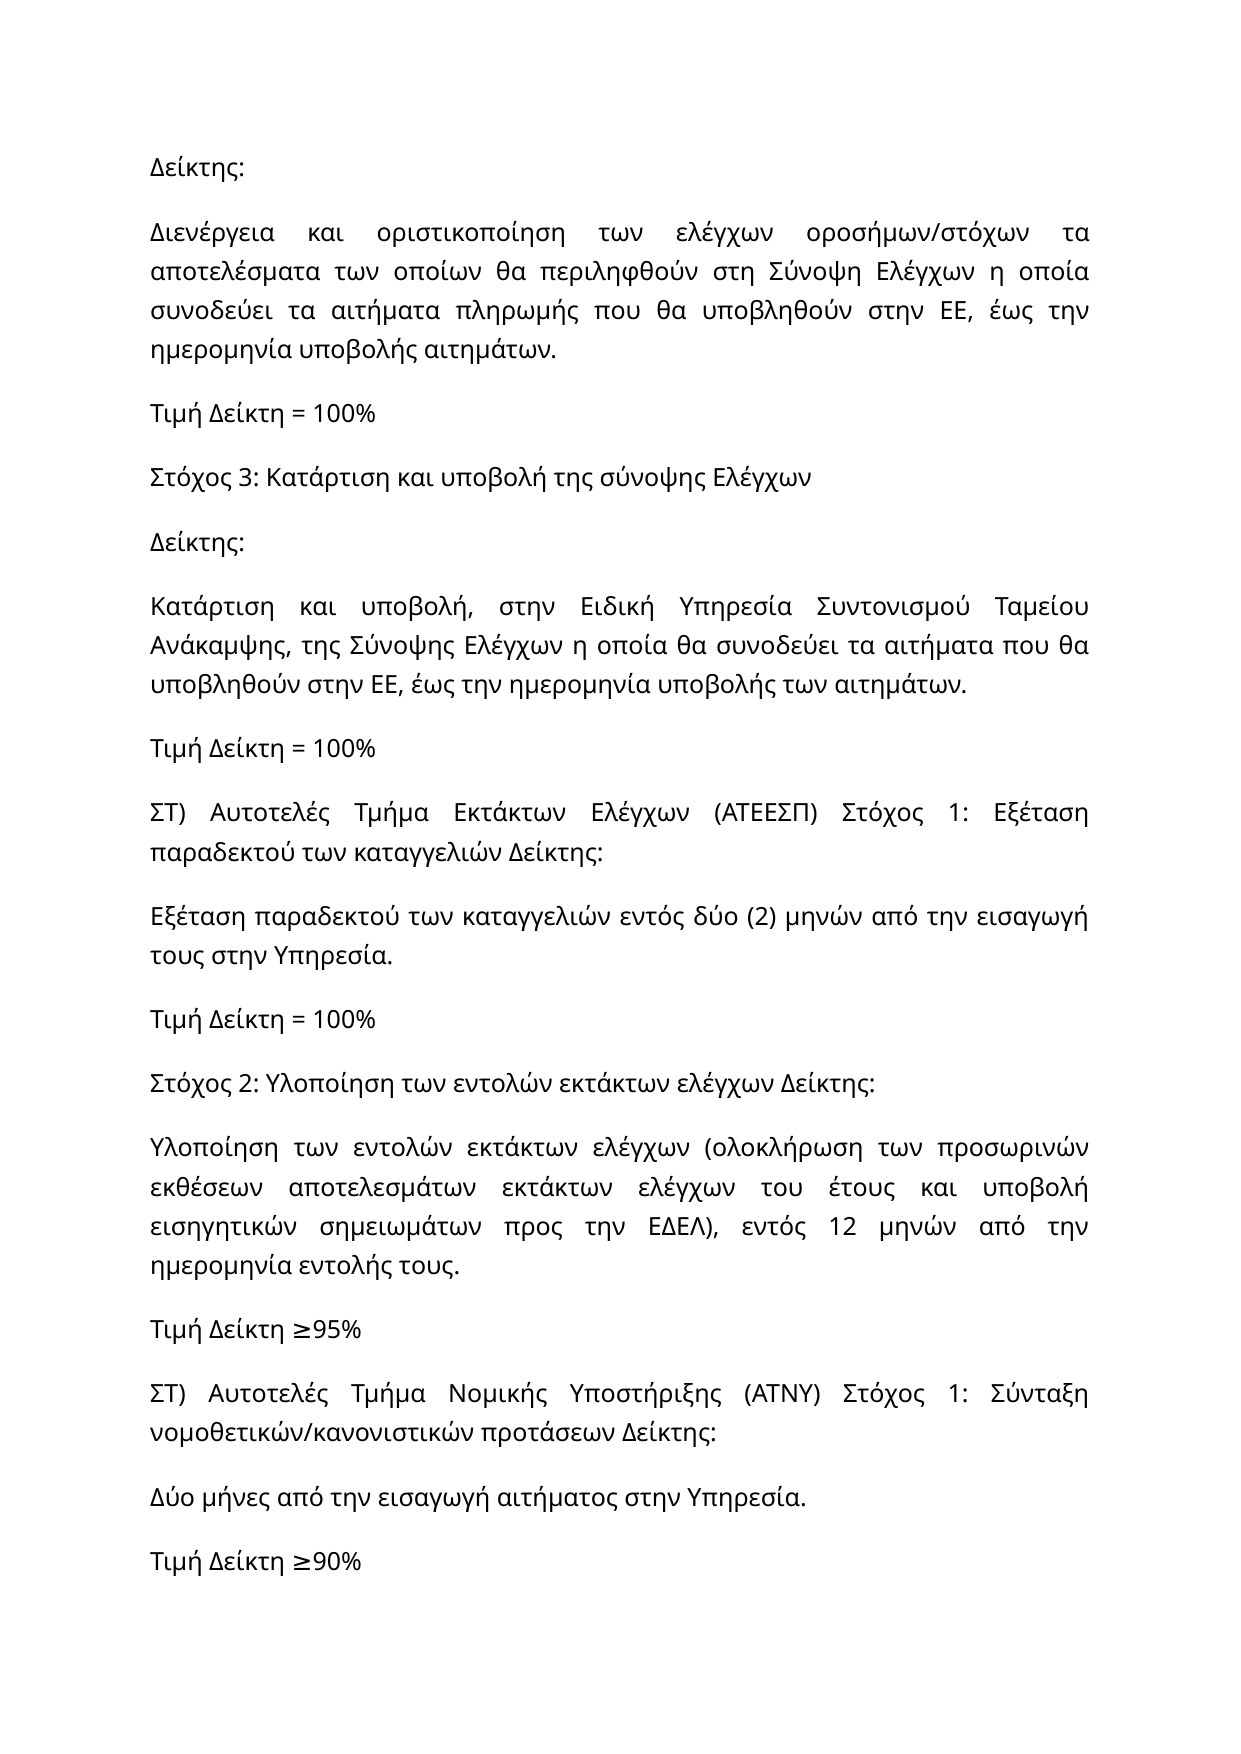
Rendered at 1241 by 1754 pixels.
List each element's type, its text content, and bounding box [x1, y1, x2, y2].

text Κατάρτιση και υποβολή, στην Ειδική Υπηρεσία Συντονισμού Ταμείου Ανάκαμψης, της Σύνοψης Ελέγχων η οποία θα συνοδεύει τα αιτήματα που θα υποβληθούν στην ΕΕ, έως την ημερομηνία υποβολής των αιτημάτων. [150, 588, 1090, 701]
text Υλοποίηση των εντολών εκτάκτων ελέγχων (ολοκλήρωση των προσωρινών εκθέσεων αποτελεσμάτων εκτάκτων ελέγχων του έτους και υποβολή εισηγητικών σημειωμάτων προς την ΕΔΕΛ), εντός 12 μηνών από την ημερομηνία εντολής τους. [150, 1130, 1090, 1282]
text Δείκτης: [150, 524, 1090, 558]
text Δύο μήνες από την εισαγωγή αιτήματος στην Υπηρεσία. [150, 1479, 1090, 1513]
text Διενέργεια και οριστικοποίηση των ελέγχων οροσήμων/στόχων τα αποτελέσματα των οποίων θα περιληφθούν στη Σύνοψη Ελέγχων η οποία συνοδεύει τα αιτήματα πληρωμής που θα υποβληθούν στην ΕΕ, έως την ημερομηνία υποβολής αιτημάτων. [150, 214, 1090, 366]
text Στόχος 3: Κατάρτιση και υποβολή της σύνοψης Ελέγχων [150, 460, 1090, 494]
text Τιμή Δείκτη ≥95% [150, 1312, 1090, 1346]
text ΣΤ) Αυτοτελές Τμήμα Νομικής Υποστήριξης (ΑΤΝΥ) Στόχος 1: Σύνταξη νομοθετικών/κανονιστικών προτάσεων Δείκτης: [150, 1376, 1090, 1449]
text Τιμή Δείκτη = 100% [150, 1002, 1090, 1036]
text Τιμή Δείκτη = 100% [150, 396, 1090, 430]
text Εξέταση παραδεκτού των καταγγελιών εντός δύο (2) μηνών από την εισαγωγή τους στην Υπηρεσία. [150, 898, 1090, 972]
text Στόχος 2: Υλοποίηση των εντολών εκτάκτων ελέγχων Δείκτης: [150, 1066, 1090, 1100]
text Τιμή Δείκτη ≥90% [150, 1543, 1090, 1577]
text Δείκτης: [150, 150, 1090, 184]
text Τιμή Δείκτη = 100% [150, 731, 1090, 765]
text ΣΤ) Αυτοτελές Τμήμα Εκτάκτων Ελέγχων (ΑΤΕΕΣΠ) Στόχος 1: Εξέταση παραδεκτού των καταγγελιών Δείκτης: [150, 795, 1090, 868]
